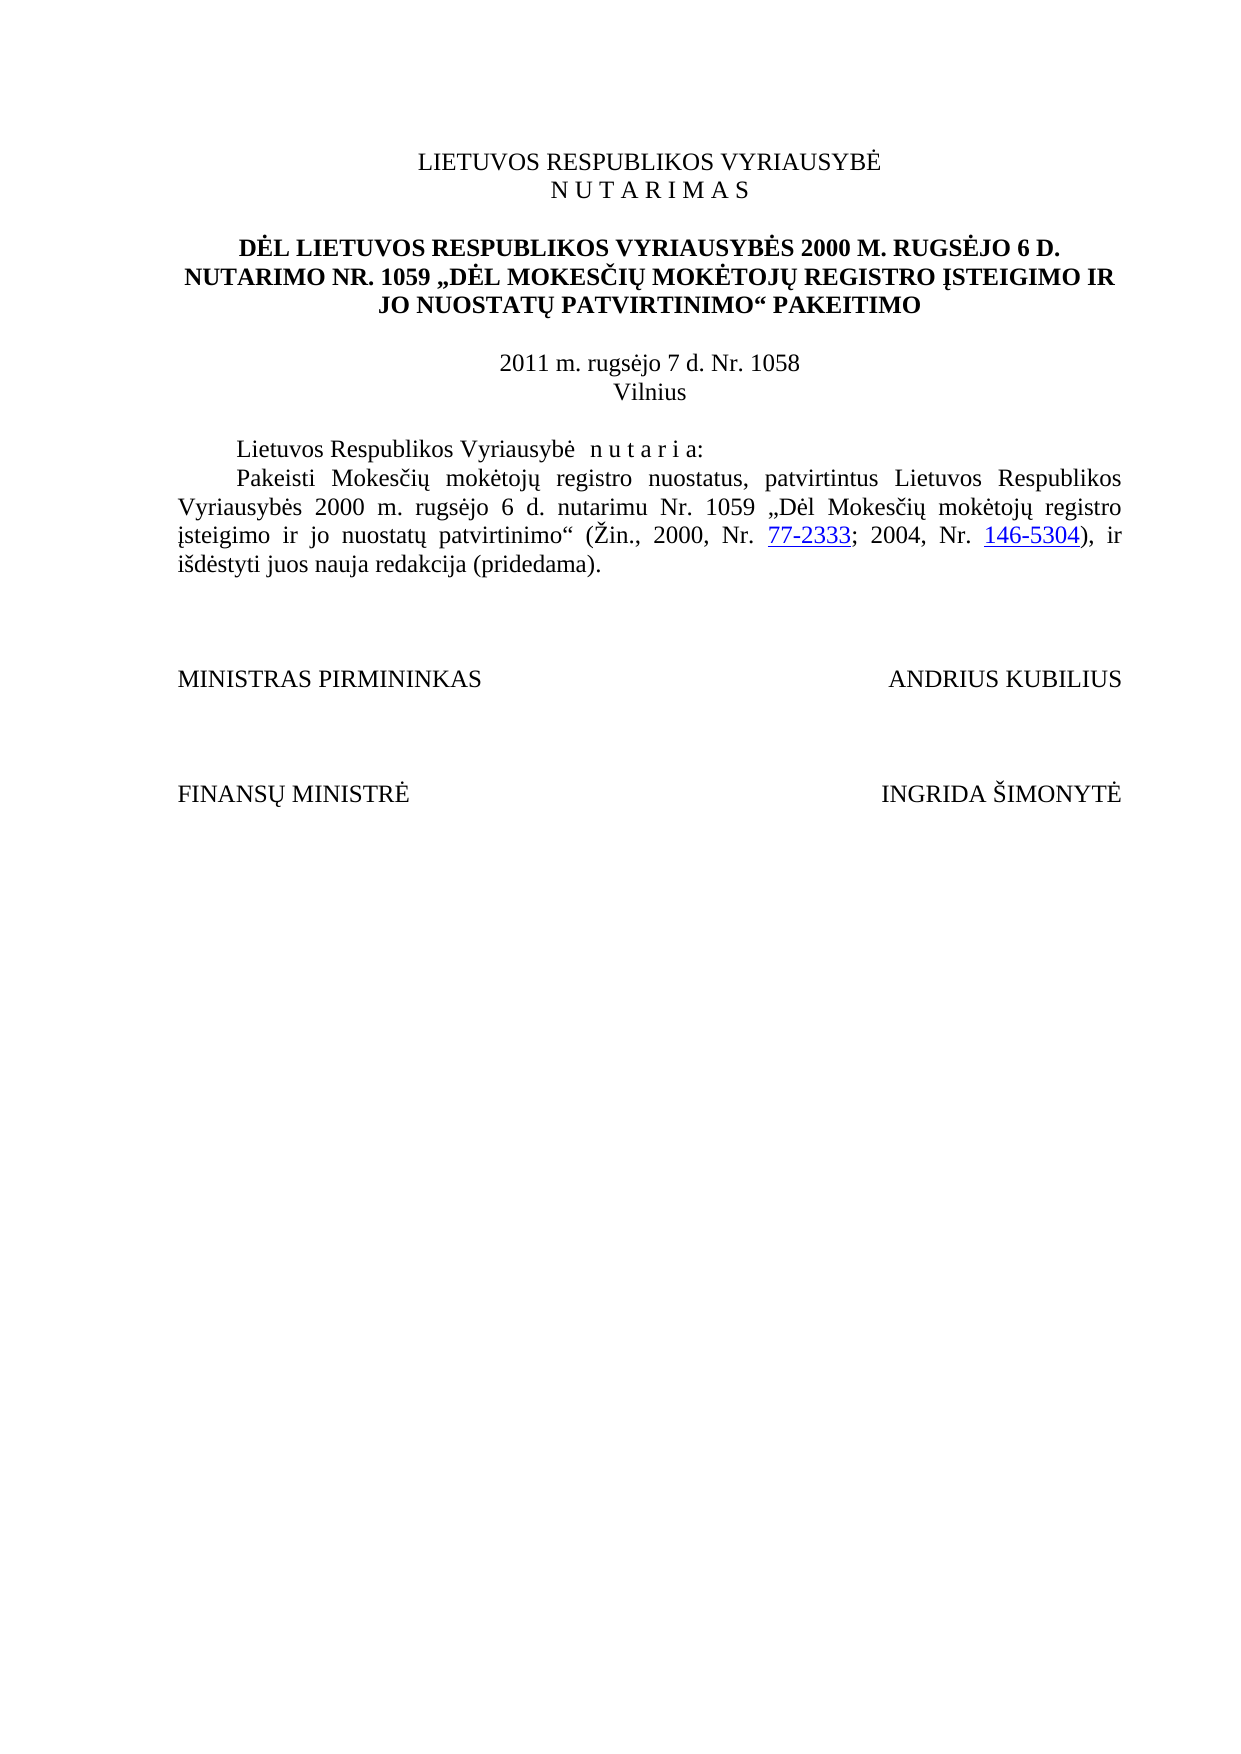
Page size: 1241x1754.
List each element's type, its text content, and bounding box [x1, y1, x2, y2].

text Lietuvos Respublikos Vyriausybė [177, 147, 1122, 176]
text MINISTRAS PIRMININKAS ANDRIUS KUBILIUS [177, 664, 1122, 693]
text Lietuvos Respublikos Vyriausybė nutaria: [177, 434, 1122, 463]
text FINANSŲ MINISTRĖ INGRIDA ŠIMONYTĖ [177, 779, 1122, 808]
text DĖL LIETUVOS RESPUBLIKOS VYRIAUSYBĖS 2000 M. RUGSĖJO 6 D. NUTARIMO NR. 1059 „DĖL MOKESČIŲ MOKĖTOJŲ REGISTRO ĮSTEIGIMO IR JO NUOSTATŲ PATVIRTINIMO“ PAKEITIMO [177, 233, 1122, 319]
text Vilnius [177, 377, 1122, 406]
text NUTARIMAS [177, 176, 1122, 204]
text Pakeisti Mokesčių mokėtojų registro nuostatus, patvirtintus Lietuvos Respublikos Vyriausybės 2000 m. rugsėjo 6 d. nutarimu Nr. 1059 „Dėl Mokesčių mokėtojų registro įsteigimo ir jo nuostatų patvirtinimo“ (Žin., 2000, Nr. 77-2333; 2004, Nr. 146-5304), ir išdėstyti juos nauja redakcija (pridedama). [177, 463, 1122, 578]
text 2011 m. rugsėjo 7 d. Nr. 1058 [177, 348, 1122, 377]
